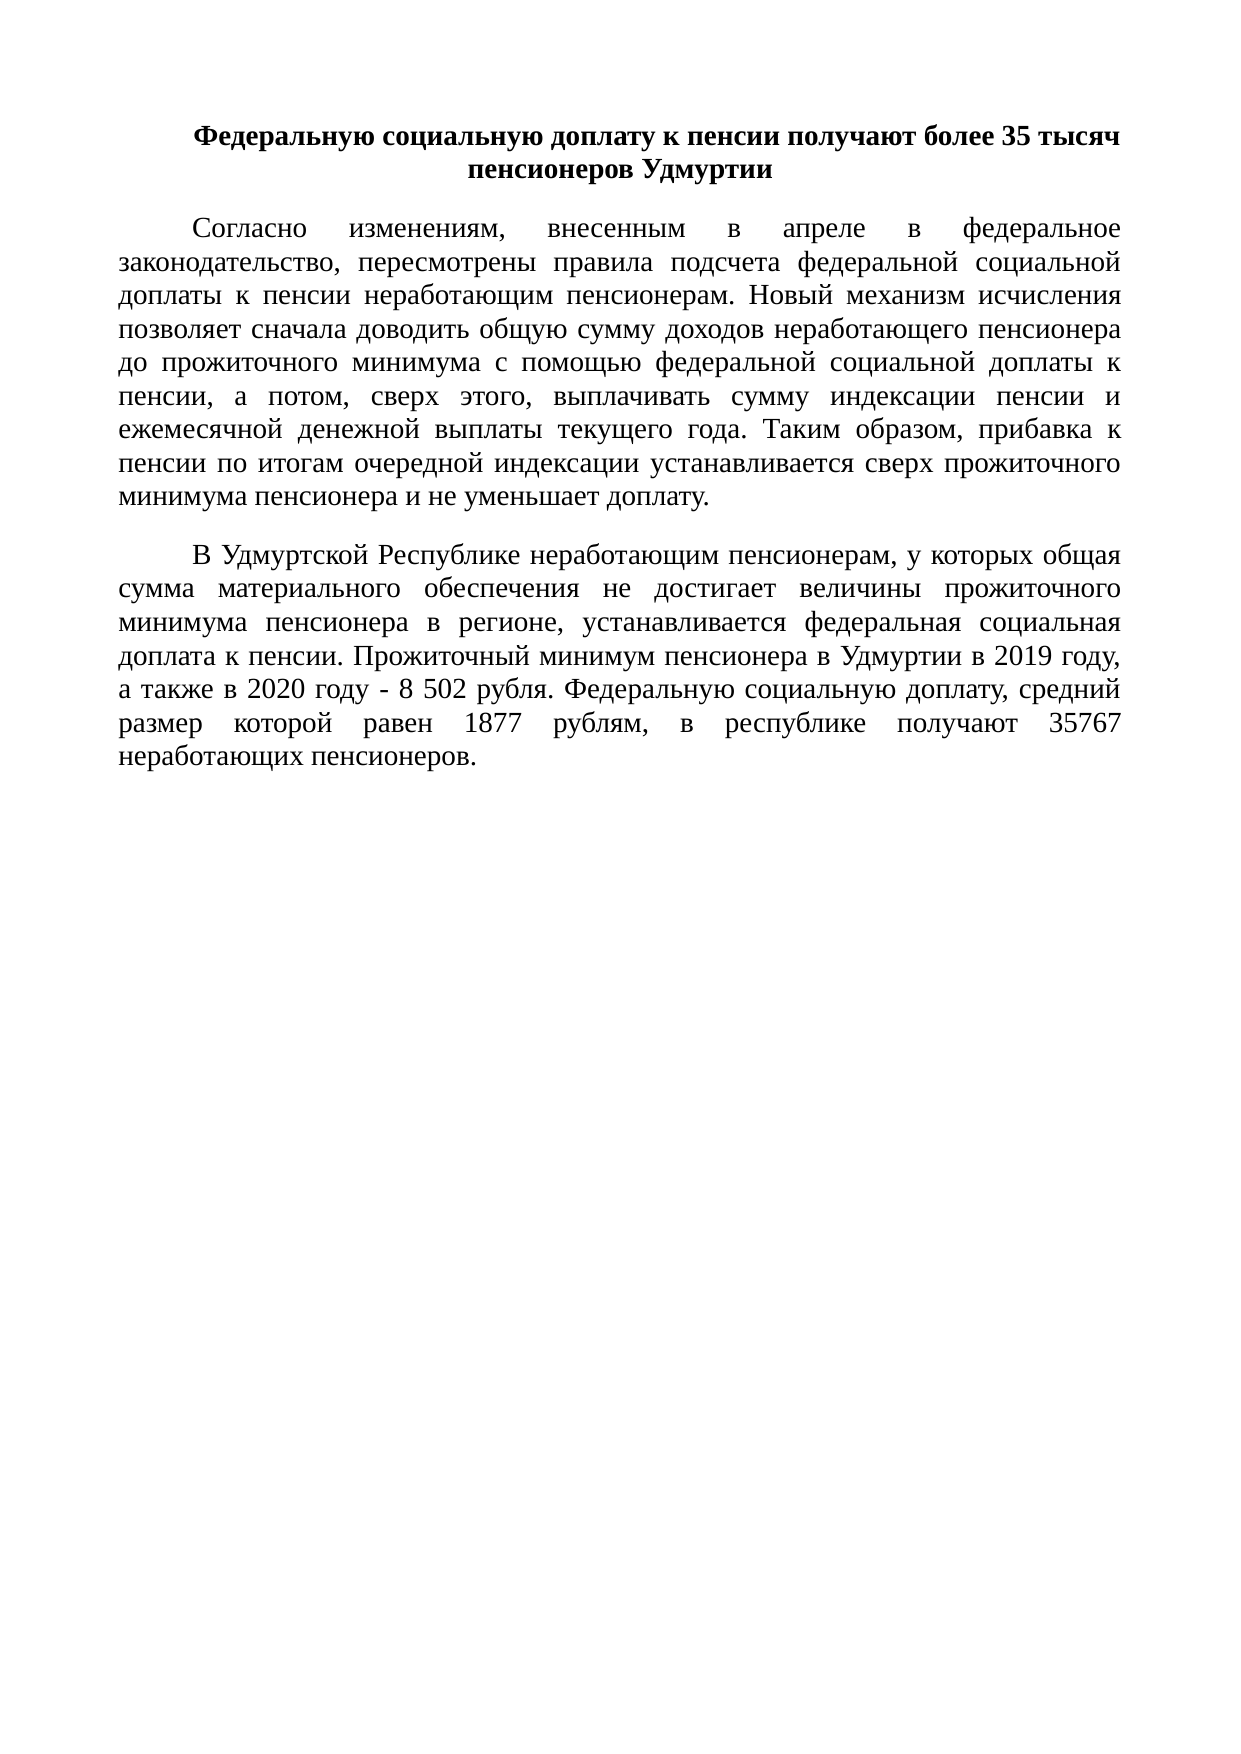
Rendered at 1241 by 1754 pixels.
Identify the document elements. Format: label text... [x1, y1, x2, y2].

text В Удмуртской Республике неработающим пенсионерам, у которых общая сумма материального обеспечения не достигает величины прожиточного минимума пенсионера в регионе, устанавливается федеральная социальная доплата к пенсии. Прожиточный минимум пенсионера в Удмуртии в 2019 году, а также в 2020 году - 8 502 рубля. Федеральную социальную доплату, средний размер которой равен 1877 рублям, в республике получают 35767 неработающих пенсионеров. [118, 537, 1122, 772]
text Федеральную социальную доплату к пенсии получают более 35 тысяч пенсионеров Удмуртии [118, 118, 1122, 185]
text Согласно изменениям, внесенным в апреле в федеральное законодательство, пересмотрены правила подсчета федеральной социальной доплаты к пенсии неработающим пенсионерам. Новый механизм исчисления позволяет сначала доводить общую сумму доходов неработающего пенсионера до прожиточного минимума с помощью федеральной социальной доплаты к пенсии, а потом, сверх этого, выплачивать сумму индексации пенсии и ежемесячной денежной выплаты текущего года. Таким образом, прибавка к пенсии по итогам очередной индексации устанавливается сверх прожиточного минимума пенсионера и не уменьшает доплату. [118, 210, 1122, 512]
